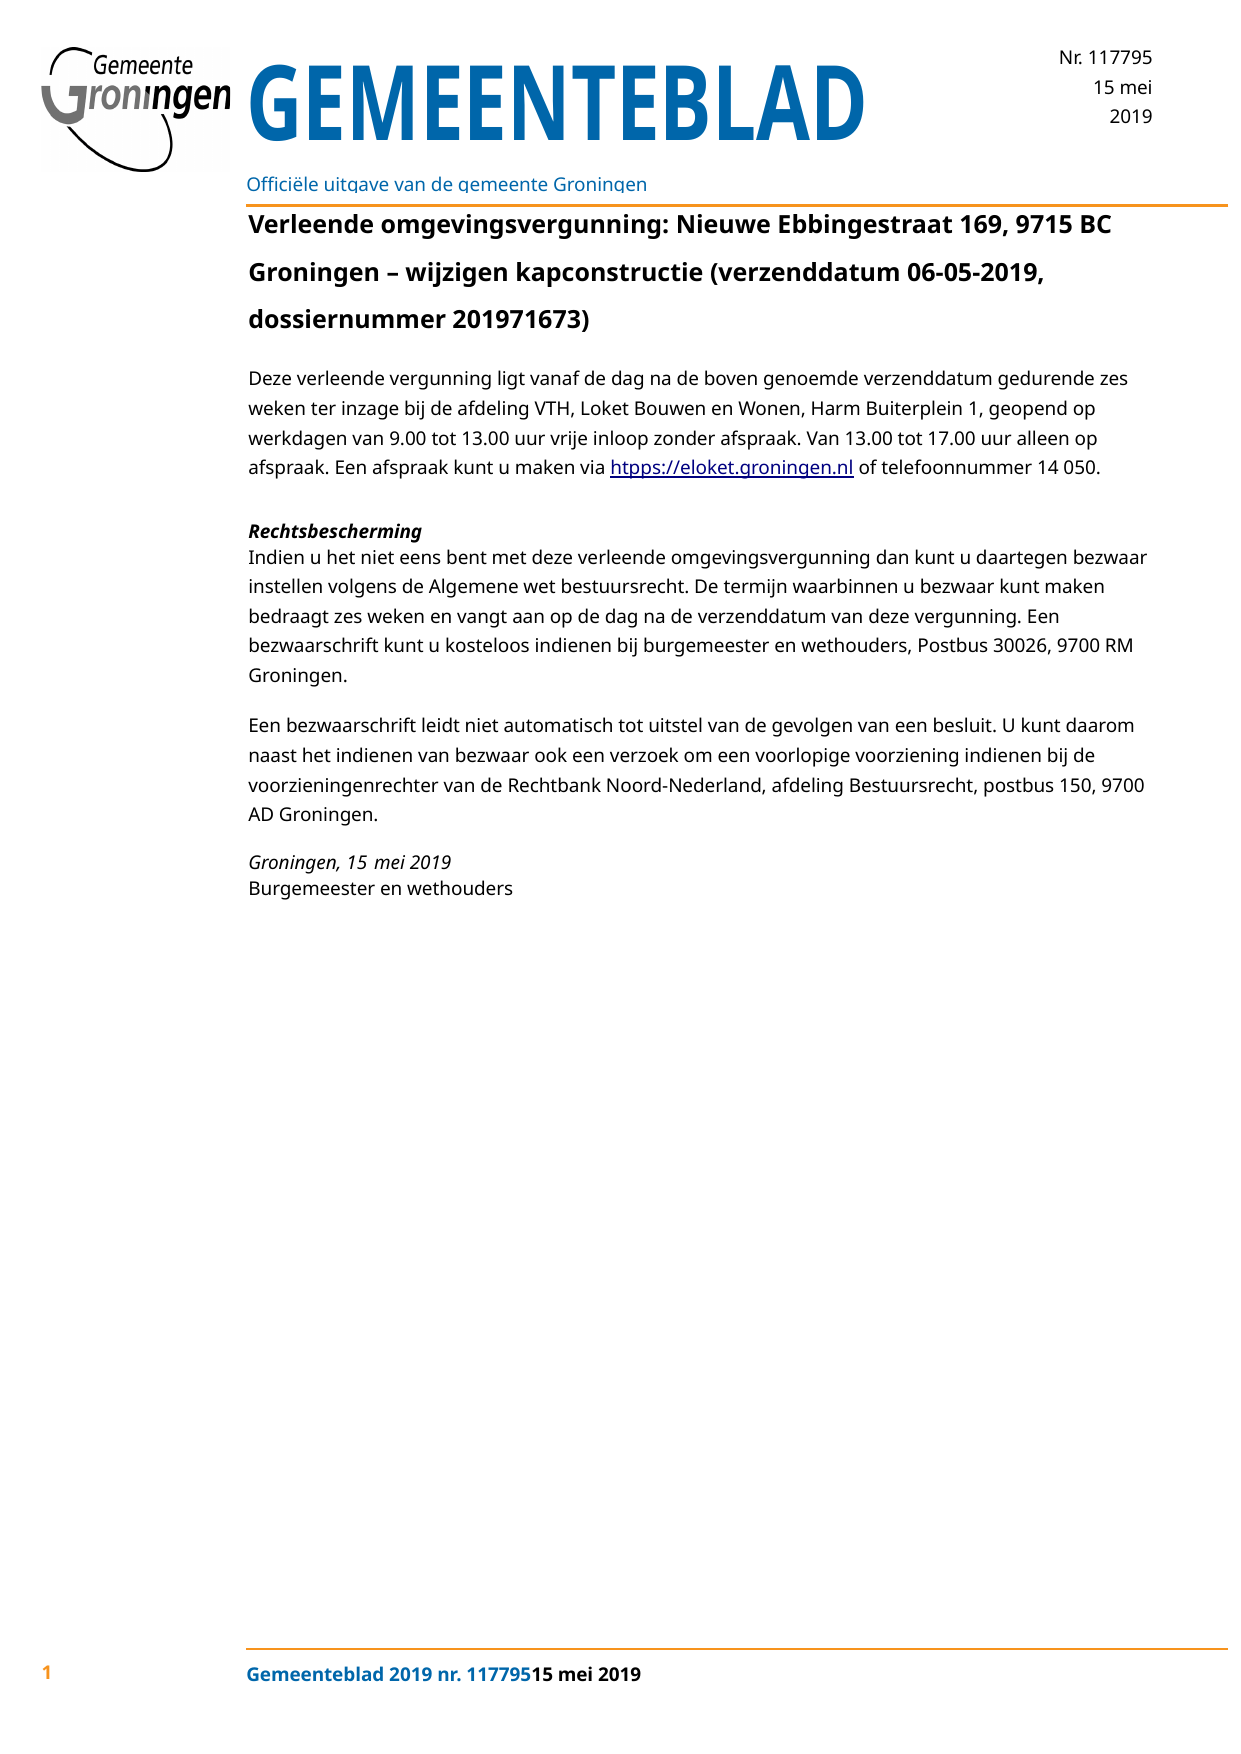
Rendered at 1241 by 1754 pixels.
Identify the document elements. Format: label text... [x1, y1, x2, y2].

text Een bezwaarschrift leidt niet automatisch tot uitstel van de gevolgen van een besluit. U kunt daarom naast het indienen van bezwaar ook een verzoek om een voorlopige voorziening indienen bij de voorzieningenrechter van de Rechtbank Noord-Nederland, afdeling Bestuursrecht, postbus 150, 9700 AD Groningen. [248, 713, 1152, 827]
text Deze verleende vergunning ligt vanaf de dag na de boven genoemde verzenddatum gedurende zes weken ter inzage bij de afdeling VTH, Loket Bouwen en Wonen, Harm Buiterplein 1, geopend op werkdagen van 9.00 tot 13.00 uur vrije inloop zonder afspraak. Van 13.00 tot 17.00 uur alleen op afspraak. Een afspraak kunt u maken via htpps://eloket.groningen.nl of telefoonnummer 14 050. [248, 366, 1152, 480]
picture [41, 47, 231, 172]
text Groningen, 15 mei 2019 [248, 849, 1152, 875]
text Burgemeester en wethouders [248, 875, 1152, 901]
text Rechtsbescherming [248, 518, 1152, 544]
text Verleende omgevingsvergunning: Nieuwe Ebbingestraat 169, 9715 BC Groningen – wijzigen kapconstructie (verzenddatum 06-05-2019, dossiernummer 201971673) [248, 207, 1152, 336]
text Indien u het niet eens bent met deze verleende omgevingsvergunning dan kunt u daartegen bezwaar instellen volgens de Algemene wet bestuursrecht. De termijn waarbinnen u bezwaar kunt maken bedraagt zes weken en vangt aan op de dag na de verzenddatum van deze vergunning. Een bezwaarschrift kunt u kosteloos indienen bij burgemeester en wethouders, Postbus 30026, 9700 RM Groningen. [248, 544, 1152, 688]
